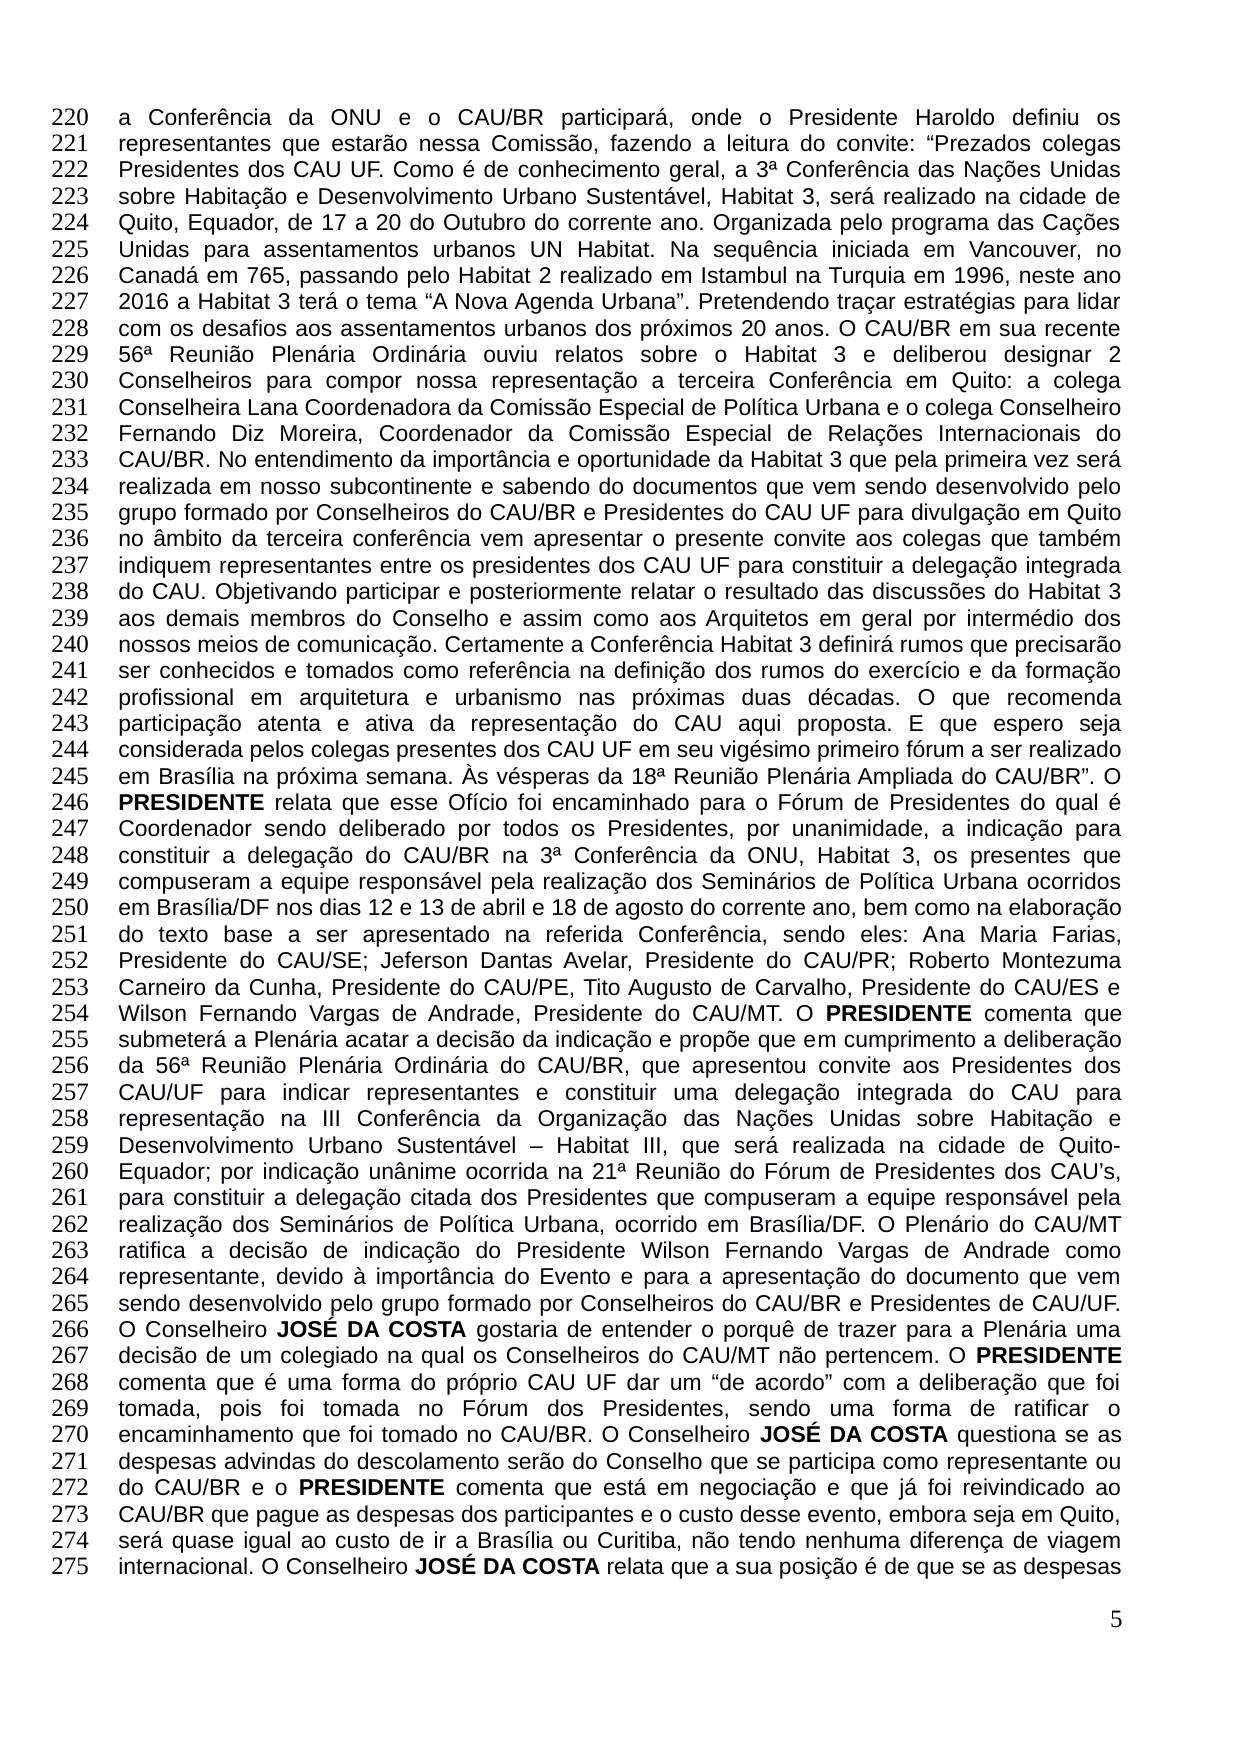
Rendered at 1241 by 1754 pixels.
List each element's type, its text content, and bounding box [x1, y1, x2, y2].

text a Conferência da ONU e o CAU/BR participará, onde o Presidente Haroldo definiu os representantes que estarão nessa Comissão, fazendo a leitura do convite: “Prezados colegas Presidentes dos CAU UF. Como é de conhecimento geral, a 3ª Conferência das Nações Unidas sobre Habitação e Desenvolvimento Urbano Sustentável, Habitat 3, será realizado na cidade de Quito, Equador, de 17 a 20 do Outubro do corrente ano. Organizada pelo programa das Cações Unidas para assentamentos urbanos UN Habitat. Na sequência iniciada em Vancouver, no Canadá em 765, passando pelo Habitat 2 realizado em Istambul na Turquia em 1996, neste ano 2016 a Habitat 3 terá o tema “A Nova Agenda Urbana”. Pretendendo traçar estratégias para lidar com os desafios aos assentamentos urbanos dos próximos 20 anos. O CAU/BR em sua recente 56ª Reunião Plenária Ordinária ouviu relatos sobre o Habitat 3 e deliberou designar 2 Conselheiros para compor nossa representação a terceira Conferência em Quito: a colega Conselheira Lana Coordenadora da Comissão Especial de Política Urbana e o colega Conselheiro Fernando Diz Moreira, Coordenador da Comissão Especial de Relações Internacionais do CAU/BR. No entendimento da importância e oportunidade da Habitat 3 que pela primeira vez será realizada em nosso subcontinente e sabendo do documentos que vem sendo desenvolvido pelo grupo formado por Conselheiros do CAU/BR e Presidentes do CAU UF para divulgação em Quito no âmbito da terceira conferência vem apresentar o presente convite aos colegas que também indiquem representantes entre os presidentes dos CAU UF para constituir a delegação integrada do CAU. Objetivando participar e posteriormente relatar o resultado das discussões do Habitat 3 aos demais membros do Conselho e assim como aos Arquitetos em geral por intermédio dos nossos meios de comunicação. Certamente a Conferência Habitat 3 definirá rumos que precisarão ser conhecidos e tomados como referência na definição dos rumos do exercício e da formação profissional em arquitetura e urbanismo nas próximas duas décadas. O que recomenda participação atenta e ativa da representação do CAU aqui proposta. E que espero seja considerada pelos colegas presentes dos CAU UF em seu vigésimo primeiro fórum a ser realizado em Brasília na próxima semana. Às vésperas da 18ª Reunião Plenária Ampliada do CAU/BR”. O PRESIDENTE relata que esse Ofício foi encaminhado para o Fórum de Presidentes do qual é Coordenador sendo deliberado por todos os Presidentes, por unanimidade, a indicação para constituir a delegação do CAU/BR na 3ª Conferência da ONU, Habitat 3, os presentes que compuseram a equipe responsável pela realização dos Seminários de Política Urbana ocorridos em Brasília/DF nos dias 12 e 13 de abril e 18 de agosto do corrente ano, bem como na elaboração do texto base a ser apresentado na referida Conferência, sendo eles: Ana Maria Farias, Presidente do CAU/SE; Jeferson Dantas Avelar, Presidente do CAU/PR; Roberto Montezuma Carneiro da Cunha, Presidente do CAU/PE, Tito Augusto de Carvalho, Presidente do CAU/ES e Wilson Fernando Vargas de Andrade, Presidente do CAU/MT. O PRESIDENTE comenta que submeterá a Plenária acatar a decisão da indicação e propõe que em cumprimento a deliberação da 56ª Reunião Plenária Ordinária do CAU/BR, que apresentou convite aos Presidentes dos CAU/UF para indicar representantes e constituir uma delegação integrada do CAU para representação na III Conferência da Organização das Nações Unidas sobre Habitação e Desenvolvimento Urbano Sustentável – Habitat III, que será realizada na cidade de Quito-Equador; por indicação unânime ocorrida na 21ª Reunião do Fórum de Presidentes dos CAU’s, para constituir a delegação citada dos Presidentes que compuseram a equipe responsável pela realização dos Seminários de Política Urbana, ocorrido em Brasília/DF. O Plenário do CAU/MT ratifica a decisão de indicação do Presidente Wilson Fernando Vargas de Andrade como representante, devido à importância do Evento e para a apresentação do documento que vem sendo desenvolvido pelo grupo formado por Conselheiros do CAU/BR e Presidentes de CAU/UF. O Conselheiro JOSÉ DA COSTA gostaria de entender o porquê de trazer para a Plenária uma decisão de um colegiado na qual os Conselheiros do CAU/MT não pertencem. O PRESIDENTE comenta que é uma forma do próprio CAU UF dar um “de acordo” com a deliberação que foi tomada, pois foi tomada no Fórum dos Presidentes, sendo uma forma de ratificar o encaminhamento que foi tomado no CAU/BR. O Conselheiro JOSÉ DA COSTA questiona se as despesas advindas do descolamento serão do Conselho que se participa como representante ou do CAU/BR e o PRESIDENTE comenta que está em negociação e que já foi reivindicado ao CAU/BR que pague as despesas dos participantes e o custo desse evento, embora seja em Quito, será quase igual ao custo de ir a Brasília ou Curitiba, não tendo nenhuma diferença de viagem internacional. O Conselheiro JOSÉ DA COSTA relata que a sua posição é de que se as despesas [118, 104, 1122, 1579]
